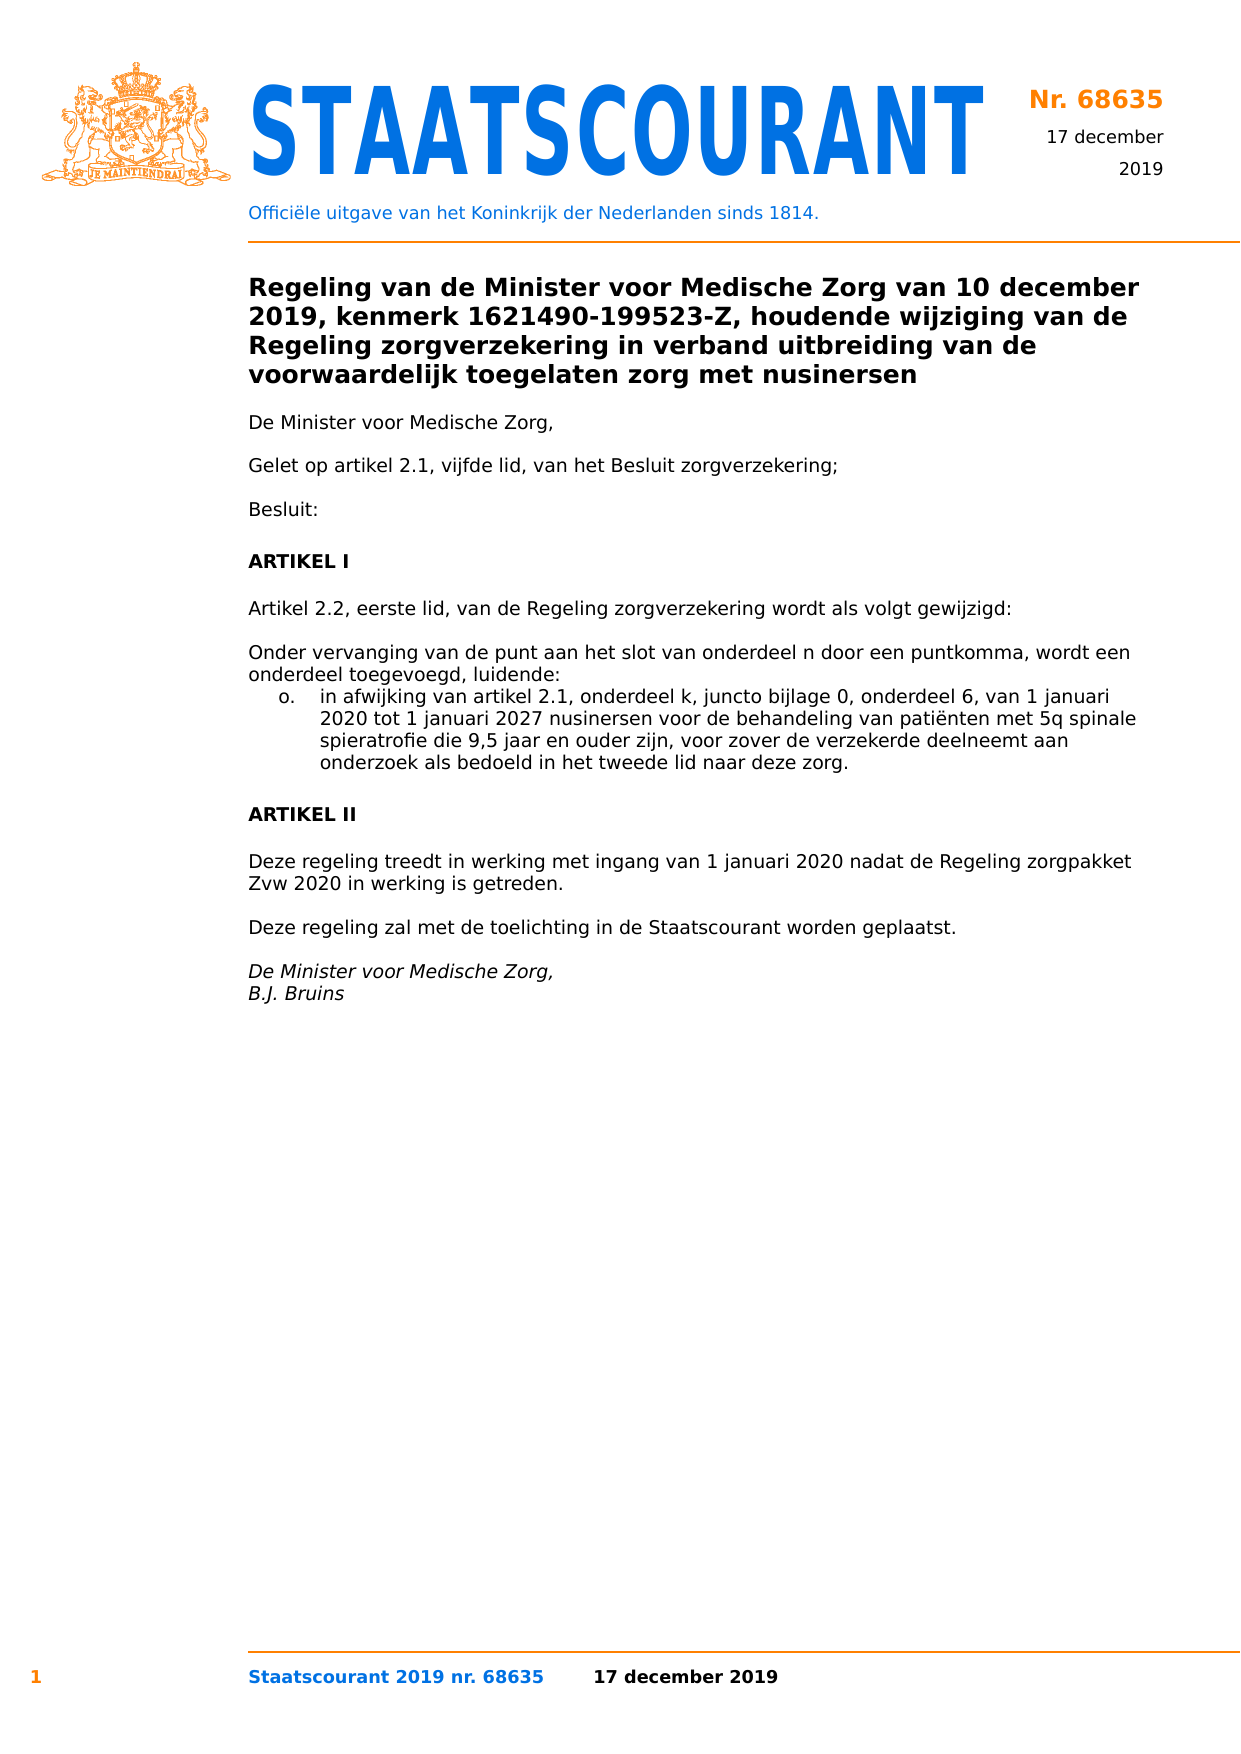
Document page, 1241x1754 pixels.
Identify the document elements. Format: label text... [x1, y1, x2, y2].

subtitle Regeling van de Minister voor Medische Zorg van 10 december 2019, kenmerk 1621490-199523-Z, houdende wijziging van de Regeling zorgverzekering in verband uitbreiding van de voorwaardelijk toegelaten zorg met nusinersen [248, 273, 1163, 390]
text Deze regeling zal met de toelichting in de Staatscourant worden geplaatst. [248, 917, 1163, 939]
text o. in afwijking van artikel 2.1, onderdeel k, juncto bijlage 0, onderdeel 6, van 1 januari 2020 tot 1 januari 2027 nusinersen voor de behandeling van patiënten met 5q spinale spieratrofie die 9,5 jaar en ouder zijn, voor zover de verzekerde deelneemt aan onderzoek als bedoeld in het tweede lid naar deze zorg. [278, 686, 1163, 774]
table_header STAATSCOURANT [248, 62, 998, 203]
text Artikel 2.2, eerste lid, van de Regeling zorgverzekering wordt als volgt gewijzigd: [248, 598, 1163, 620]
subtitle ARTIKEL I [248, 551, 1163, 573]
table_cell 2019 [998, 153, 1240, 203]
picture [41, 62, 231, 186]
text De Minister voor Medische Zorg, [248, 412, 1163, 433]
table_cell Officiële uitgave van het Koninkrijk der Nederlanden sinds 1814. [248, 203, 1240, 241]
text Gelet op artikel 2.1, vijfde lid, van het Besluit zorgverzekering; [248, 455, 1163, 477]
table_cell 17 december [998, 121, 1240, 153]
text Onder vervanging van de punt aan het slot van onderdeel n door een puntkomma, wordt een onderdeel toegevoegd, luidende: [248, 642, 1163, 686]
text De Minister voor Medische Zorg, B.J. Bruins [248, 961, 1163, 1004]
table_header [25, 62, 248, 241]
text Deze regeling treedt in werking met ingang van 1 januari 2020 nadat de Regeling zorgpakket Zvw 2020 in werking is getreden. [248, 851, 1163, 895]
text Besluit: [248, 499, 1163, 521]
subtitle ARTIKEL II [248, 804, 1163, 826]
table_header Nr. 68635 [998, 62, 1240, 121]
